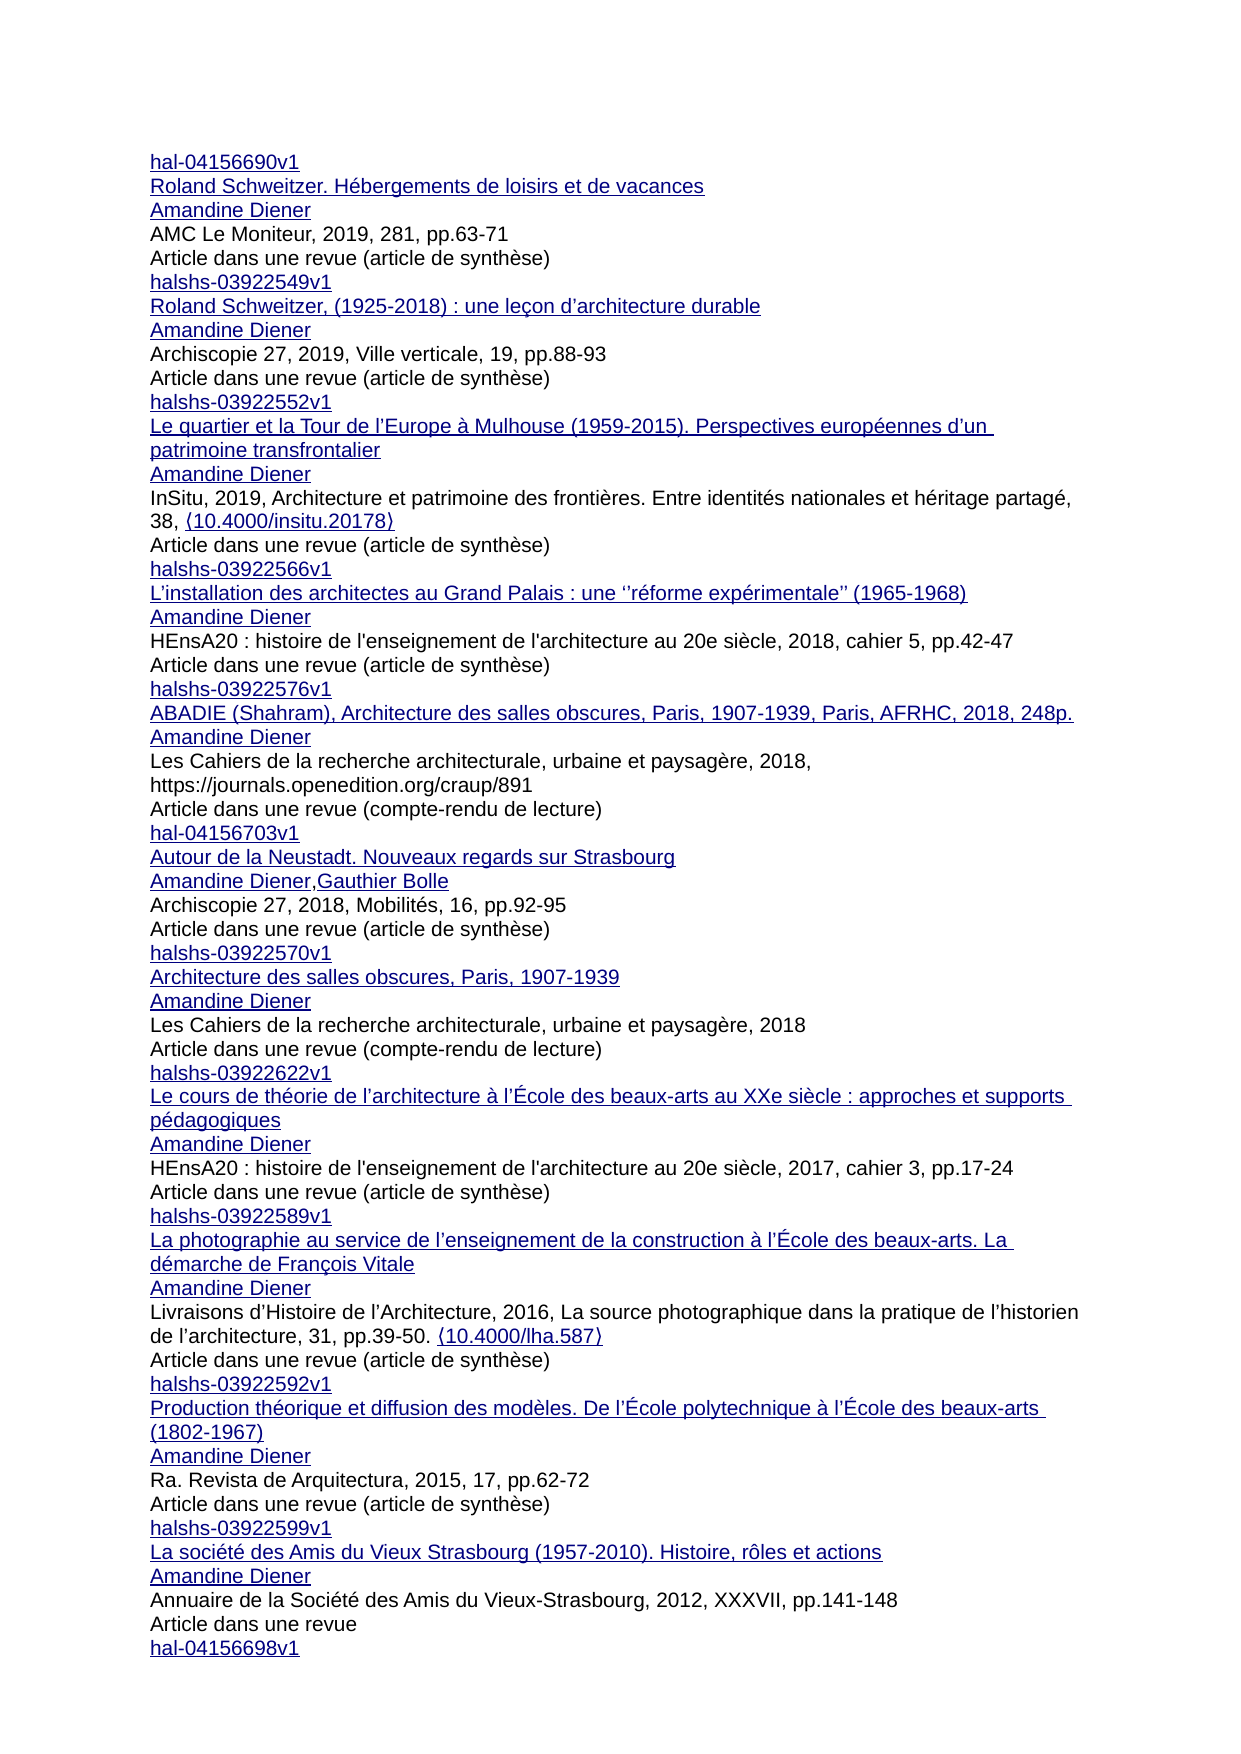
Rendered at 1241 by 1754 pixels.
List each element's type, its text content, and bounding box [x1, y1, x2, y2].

table_cell Le cours de théorie de l’architecture à l’École des beaux-arts au XXe siècle : approches et supports pédagogiques Amandine Diener HEnsA20 : histoire de l'enseignement de l'architecture au 20e siècle, 2017, cahier 3, pp.17-24 Article dans une revue (article de synthèse) halshs-03922589v1 [150, 1084, 1090, 1228]
table_cell Architecture des salles obscures, Paris, 1907-1939 Amandine Diener Les Cahiers de la recherche architecturale, urbaine et paysagère, 2018 Article dans une revue (compte-rendu de lecture) halshs-03922622v1 [150, 965, 1090, 1084]
table_cell Autour de la Neustadt. Nouveaux regards sur Strasbourg Amandine Diener,Gauthier Bolle Archiscopie 27, 2018, Mobilités, 16, pp.92-95 Article dans une revue (article de synthèse) halshs-03922570v1 [150, 845, 1090, 964]
table_cell hal-04156690v1 [150, 150, 1090, 174]
table_cell La société des Amis du Vieux Strasbourg (1957-2010). Histoire, rôles et actions Amandine Diener Annuaire de la Société des Amis du Vieux-Strasbourg, 2012, XXXVII, pp.141-148 Article dans une revue hal-04156698v1 [150, 1540, 1090, 1659]
table_cell Roland Schweitzer, (1925-2018) : une leçon d’architecture durable Amandine Diener Archiscopie 27, 2019, Ville verticale, 19, pp.88-93 Article dans une revue (article de synthèse) halshs-03922552v1 [150, 294, 1090, 413]
table_cell La photographie au service de l’enseignement de la construction à l’École des beaux-arts. La démarche de François Vitale Amandine Diener Livraisons d’Histoire de l’Architecture, 2016, La source photographique dans la pratique de l’historien de l’architecture, 31, pp.39-50. ⟨10.4000/lha.587⟩ Article dans une revue (article de synthèse) halshs-03922592v1 [150, 1228, 1090, 1396]
table_cell Le quartier et la Tour de l’Europe à Mulhouse (1959-2015). Perspectives européennes d’un patrimoine transfrontalier Amandine Diener InSitu, 2019, Architecture et patrimoine des frontières. Entre identités nationales et héritage partagé, 38, ⟨10.4000/insitu.20178⟩ Article dans une revue (article de synthèse) halshs-03922566v1 [150, 414, 1090, 581]
table_cell L’installation des architectes au Grand Palais : une ‘’réforme expérimentale’’ (1965-1968) Amandine Diener HEnsA20 : histoire de l'enseignement de l'architecture au 20e siècle, 2018, cahier 5, pp.42-47 Article dans une revue (article de synthèse) halshs-03922576v1 [150, 581, 1090, 701]
table_cell ABADIE (Shahram), Architecture des salles obscures, Paris, 1907-1939, Paris, AFRHC, 2018, 248p. Amandine Diener Les Cahiers de la recherche architecturale, urbaine et paysagère, 2018, https://journals.openedition.org/craup/891 Article dans une revue (compte-rendu de lecture) hal-04156703v1 [150, 701, 1090, 845]
table_cell Production théorique et diffusion des modèles. De l’École polytechnique à l’École des beaux-arts (1802-1967) Amandine Diener Ra. Revista de Arquitectura, 2015, 17, pp.62-72 Article dans une revue (article de synthèse) halshs-03922599v1 [150, 1396, 1090, 1539]
table_cell Roland Schweitzer. Hébergements de loisirs et de vacances Amandine Diener AMC Le Moniteur, 2019, 281, pp.63-71 Article dans une revue (article de synthèse) halshs-03922549v1 [150, 174, 1090, 294]
